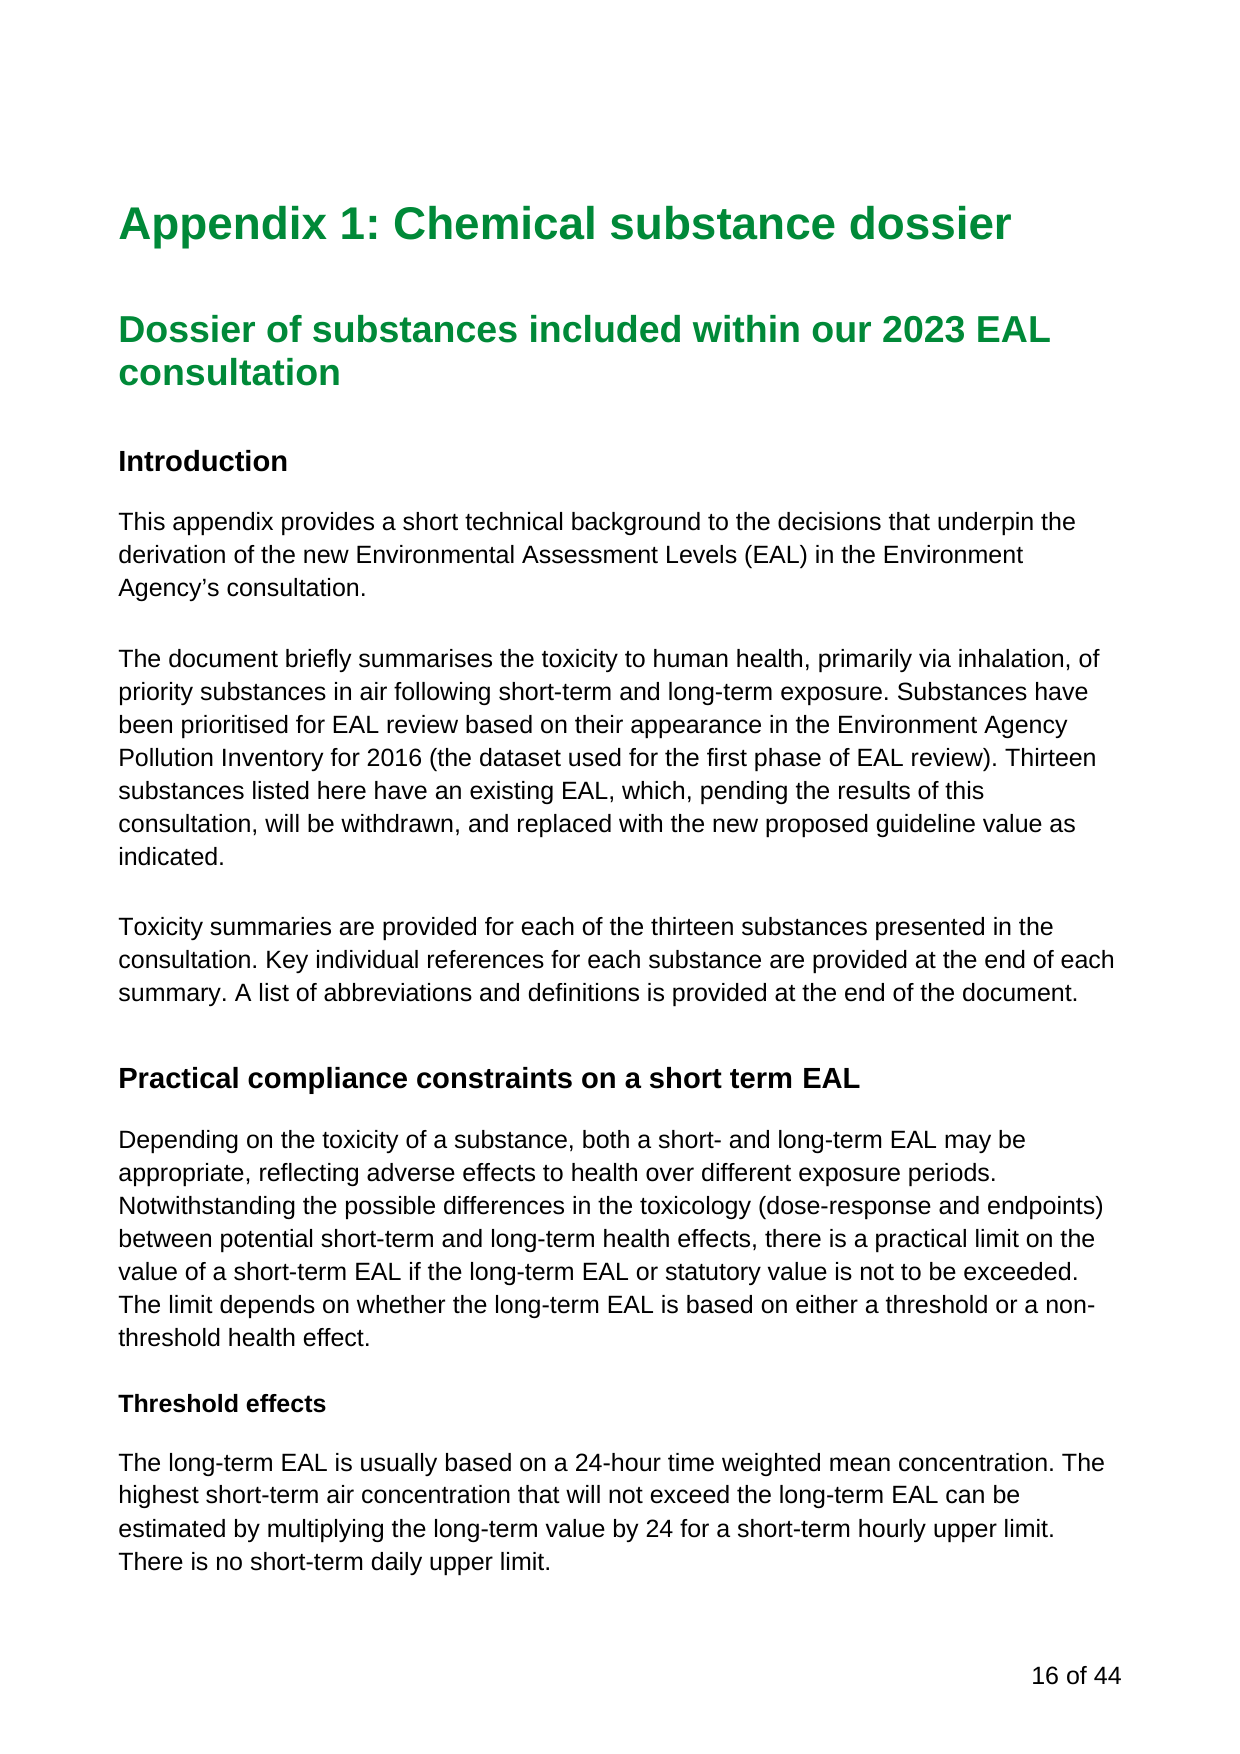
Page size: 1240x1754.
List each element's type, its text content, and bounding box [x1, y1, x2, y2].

text The document briefly summarises the toxicity to human health, primarily via inhalation, of priority substances in air following short-term and long-term exposure. Substances have been prioritised for EAL review based on their appearance in the Environment Agency Pollution Inventory for 2016 (the dataset used for the first phase of EAL review). Thirteen substances listed here have an existing EAL, which, pending the results of this consultation, will be withdrawn, and replaced with the new proposed guideline value as indicated. [118, 644, 1121, 871]
text The long-term EAL is usually based on a 24-hour time weighted mean concentration. The highest short-term air concentration that will not exceed the long-term EAL can be estimated by multiplying the long-term value by 24 for a short-term hourly upper limit. There is no short-term daily upper limit. [118, 1447, 1121, 1575]
subtitle Appendix 1: Chemical substance dossier [118, 197, 1121, 249]
text Depending on the toxicity of a substance, both a short- and long-term EAL may be appropriate, reflecting adverse effects to health over different exposure periods. Notwithstanding the possible differences in the toxicology (dose-response and endpoints) between potential short-term and long-term health effects, there is a practical limit on the value of a short-term EAL if the long-term EAL or statutory value is not to be exceeded. The limit depends on whether the long-term EAL is based on either a threshold or a non-threshold health effect. [118, 1125, 1121, 1352]
text Toxicity summaries are provided for each of the thirteen substances presented in the consultation. Key individual references for each substance are provided at the end of each summary. A list of abbreviations and definitions is provided at the end of the document. [118, 912, 1121, 1007]
subtitle Dossier of substances included within our 2023 EAL consultation [118, 307, 1121, 394]
subtitle Introduction [118, 444, 1121, 477]
subtitle Threshold effects [118, 1389, 1121, 1418]
text This appendix provides a short technical background to the decisions that underpin the derivation of the new Environmental Assessment Levels (EAL) in the Environment Agency’s consultation. [118, 507, 1121, 602]
subtitle Practical compliance constraints on a short term EAL [118, 1061, 1121, 1095]
